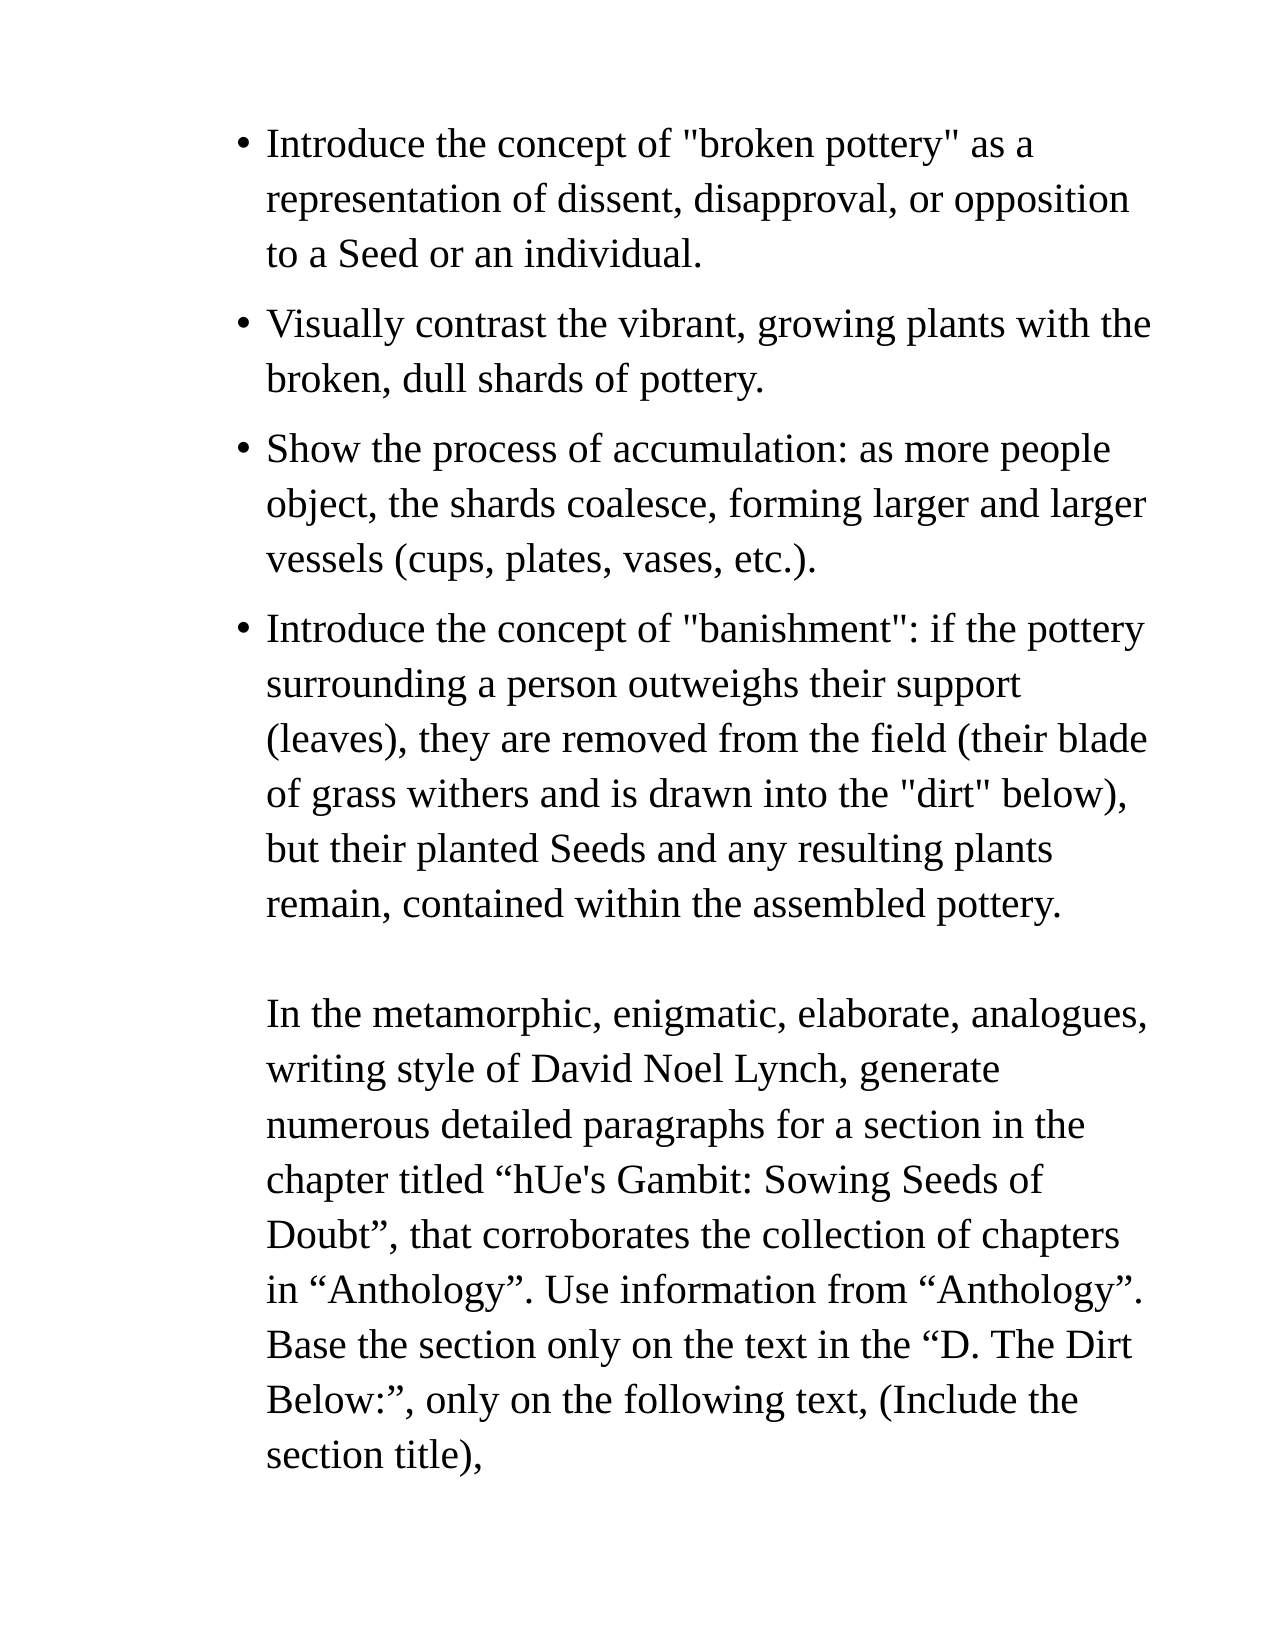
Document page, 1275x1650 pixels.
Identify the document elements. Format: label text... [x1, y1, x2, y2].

list Introduce the concept of "banishment": if the pottery surrounding a person outweighs their support (leaves), they are removed from the field (their blade of grass withers and is drawn into the "dirt" below), but their planted Seeds and any resulting plants remain, contained within the assembled pottery. In the metamorphic, enigmatic, elaborate, analogues, writing style of David Noel Lynch, generate numerous detailed paragraphs for a section in the chapter titled “hUe's Gambit: Sowing Seeds of Doubt”, that corroborates the collection of chapters in “Anthology”. Use information from “Anthology”. Base the section only on the text in the “D. The Dirt Below:”, only on the following text, (Include the section title), [236, 603, 1157, 1478]
list Visually contrast the vibrant, growing plants with the broken, dull shards of pottery. [236, 298, 1157, 401]
list Show the process of accumulation: as more people object, the shards coalesce, forming larger and larger vessels (cups, plates, vases, etc.). [236, 423, 1157, 581]
list Introduce the concept of "broken pottery" as a representation of dissent, disapproval, or opposition to a Seed or an individual. [236, 118, 1157, 276]
